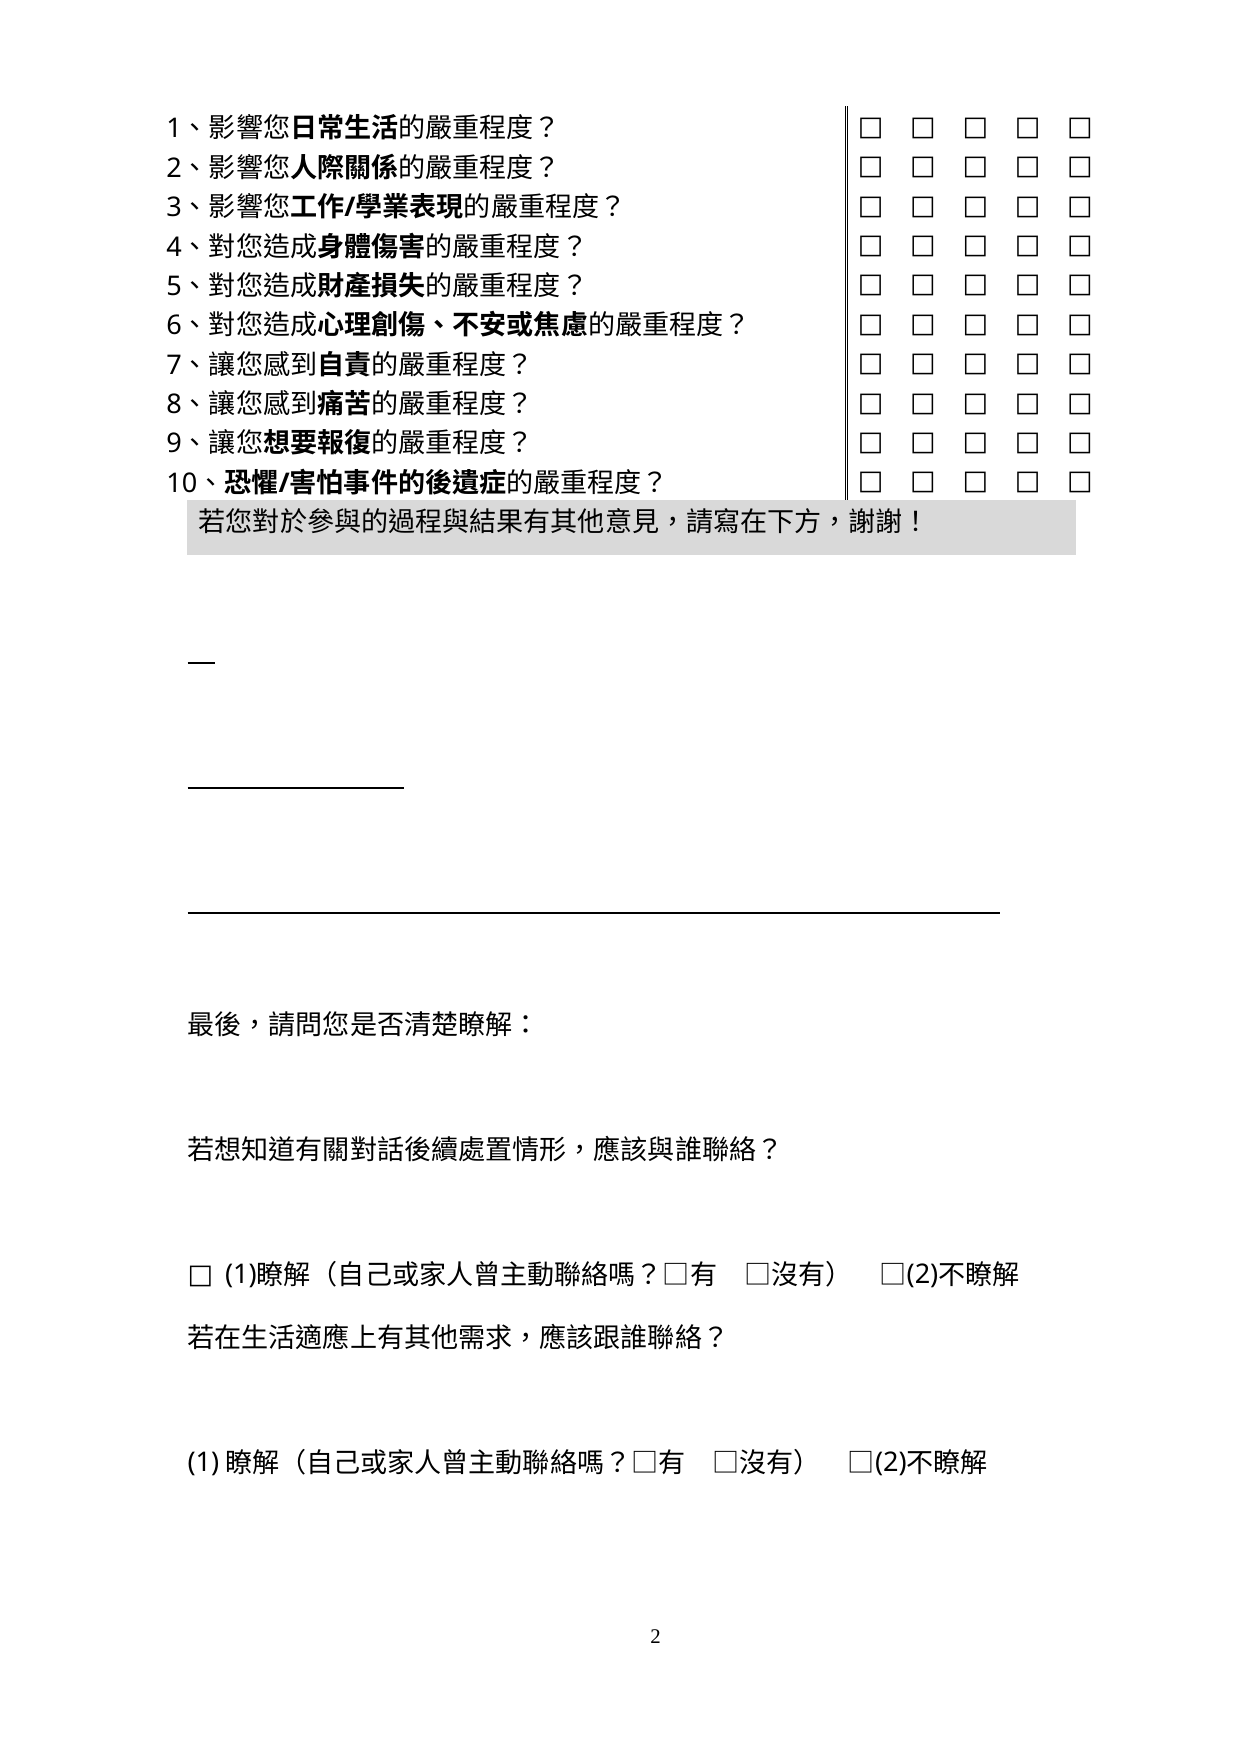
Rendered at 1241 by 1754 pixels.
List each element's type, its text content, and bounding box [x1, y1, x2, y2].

table_cell □ [1003, 146, 1056, 185]
table_cell □ [1056, 106, 1076, 146]
table_cell 2、影響您人際關係的嚴重程度？ [187, 146, 845, 185]
table_cell □ [848, 461, 899, 500]
table_cell 6、對您造成心理創傷、不安或焦慮的嚴重程度？ [187, 303, 845, 343]
table_cell □ [1071, 316, 1076, 334]
table_cell □ [1056, 461, 1076, 500]
text 最後，請問您是否清楚瞭解： [187, 981, 1053, 1044]
table_cell □ [1003, 421, 1056, 461]
table_cell □ [1071, 395, 1076, 413]
table_cell □ [1003, 106, 1056, 146]
table_cell 7、讓您感到自責的嚴重程度？ [187, 343, 845, 382]
table_cell □ [1056, 264, 1076, 303]
table_cell □ [848, 185, 899, 224]
table_cell □ [951, 185, 1003, 224]
table_cell 3、影響您工作/學業表現的嚴重程度？ [187, 185, 845, 224]
table_cell 1、影響您日常生活的嚴重程度？ [187, 106, 845, 146]
table_cell 9、讓您想要報復的嚴重程度？ [187, 421, 845, 461]
table_cell □ [1056, 146, 1076, 185]
table_cell □ [899, 303, 951, 343]
table_cell □ [848, 264, 899, 303]
table_cell □ [899, 461, 951, 500]
table_cell □ [848, 343, 899, 382]
table_cell □ [951, 106, 1003, 146]
table_cell □ [1003, 461, 1056, 500]
table_cell □ [1056, 225, 1076, 264]
table_cell □ [1071, 355, 1076, 373]
table_cell □ [951, 421, 1003, 461]
list (1)瞭解（自己或家人曾主動聯絡嗎？□有 □沒有） □(2)不瞭解 [187, 1231, 1053, 1294]
table_cell □ [1071, 158, 1076, 176]
table_cell □ [951, 146, 1003, 185]
table_cell □ [1003, 185, 1056, 224]
table_cell 5、對您造成財產損失的嚴重程度？ [187, 264, 845, 303]
table_cell □ [848, 146, 899, 185]
table_cell □ [1056, 382, 1076, 421]
table_cell □ [1071, 276, 1076, 294]
table_cell □ [899, 343, 951, 382]
table_cell □ [1003, 382, 1056, 421]
table_cell □ [848, 421, 899, 461]
table_cell □ [899, 146, 951, 185]
table_cell □ [1003, 343, 1056, 382]
list 瞭解（自己或家人曾主動聯絡嗎？□有 □沒有） □(2)不瞭解 [187, 1419, 1053, 1481]
table_cell □ [1003, 264, 1056, 303]
table_cell □ [899, 225, 951, 264]
table_cell □ [1003, 303, 1056, 343]
table_cell □ [848, 106, 899, 146]
table_cell □ [1056, 421, 1076, 461]
table_cell □ [1056, 303, 1076, 343]
table_cell □ [1056, 185, 1076, 224]
text 若在生活適應上有其他需求，應該跟誰聯絡？ [187, 1294, 1053, 1356]
table_cell □ [951, 264, 1003, 303]
table_cell □ [899, 421, 951, 461]
table_cell □ [951, 461, 1003, 500]
table_cell □ [848, 303, 899, 343]
table_cell □ [951, 382, 1003, 421]
table_cell □ [1071, 434, 1076, 452]
table_cell □ [899, 185, 951, 224]
table_cell 4、對您造成身體傷害的嚴重程度？ [187, 225, 845, 264]
table_cell □ [848, 225, 899, 264]
table_cell □ [951, 225, 1003, 264]
table_cell □ [1003, 225, 1056, 264]
table_cell 8、讓您感到痛苦的嚴重程度？ [187, 382, 845, 421]
table_cell □ [1056, 343, 1076, 382]
text 若想知道有關對話後續處置情形，應該與誰聯絡？ [187, 1106, 1053, 1169]
table_cell □ [1071, 473, 1076, 491]
table_cell □ [951, 343, 1003, 382]
table_cell □ [899, 106, 951, 146]
table_cell □ [1071, 198, 1076, 216]
table_cell □ [848, 382, 899, 421]
table_cell □ [1071, 119, 1076, 137]
table_cell □ [1071, 237, 1076, 255]
table_cell □ [951, 303, 1003, 343]
table_cell 若您對於參與的過程與結果有其他意見，請寫在下方，謝謝！ [187, 500, 1076, 555]
table_cell □ [899, 264, 951, 303]
table_cell □ [899, 382, 951, 421]
table_cell 10、恐懼/害怕事件的後遺症的嚴重程度？ [187, 461, 845, 500]
